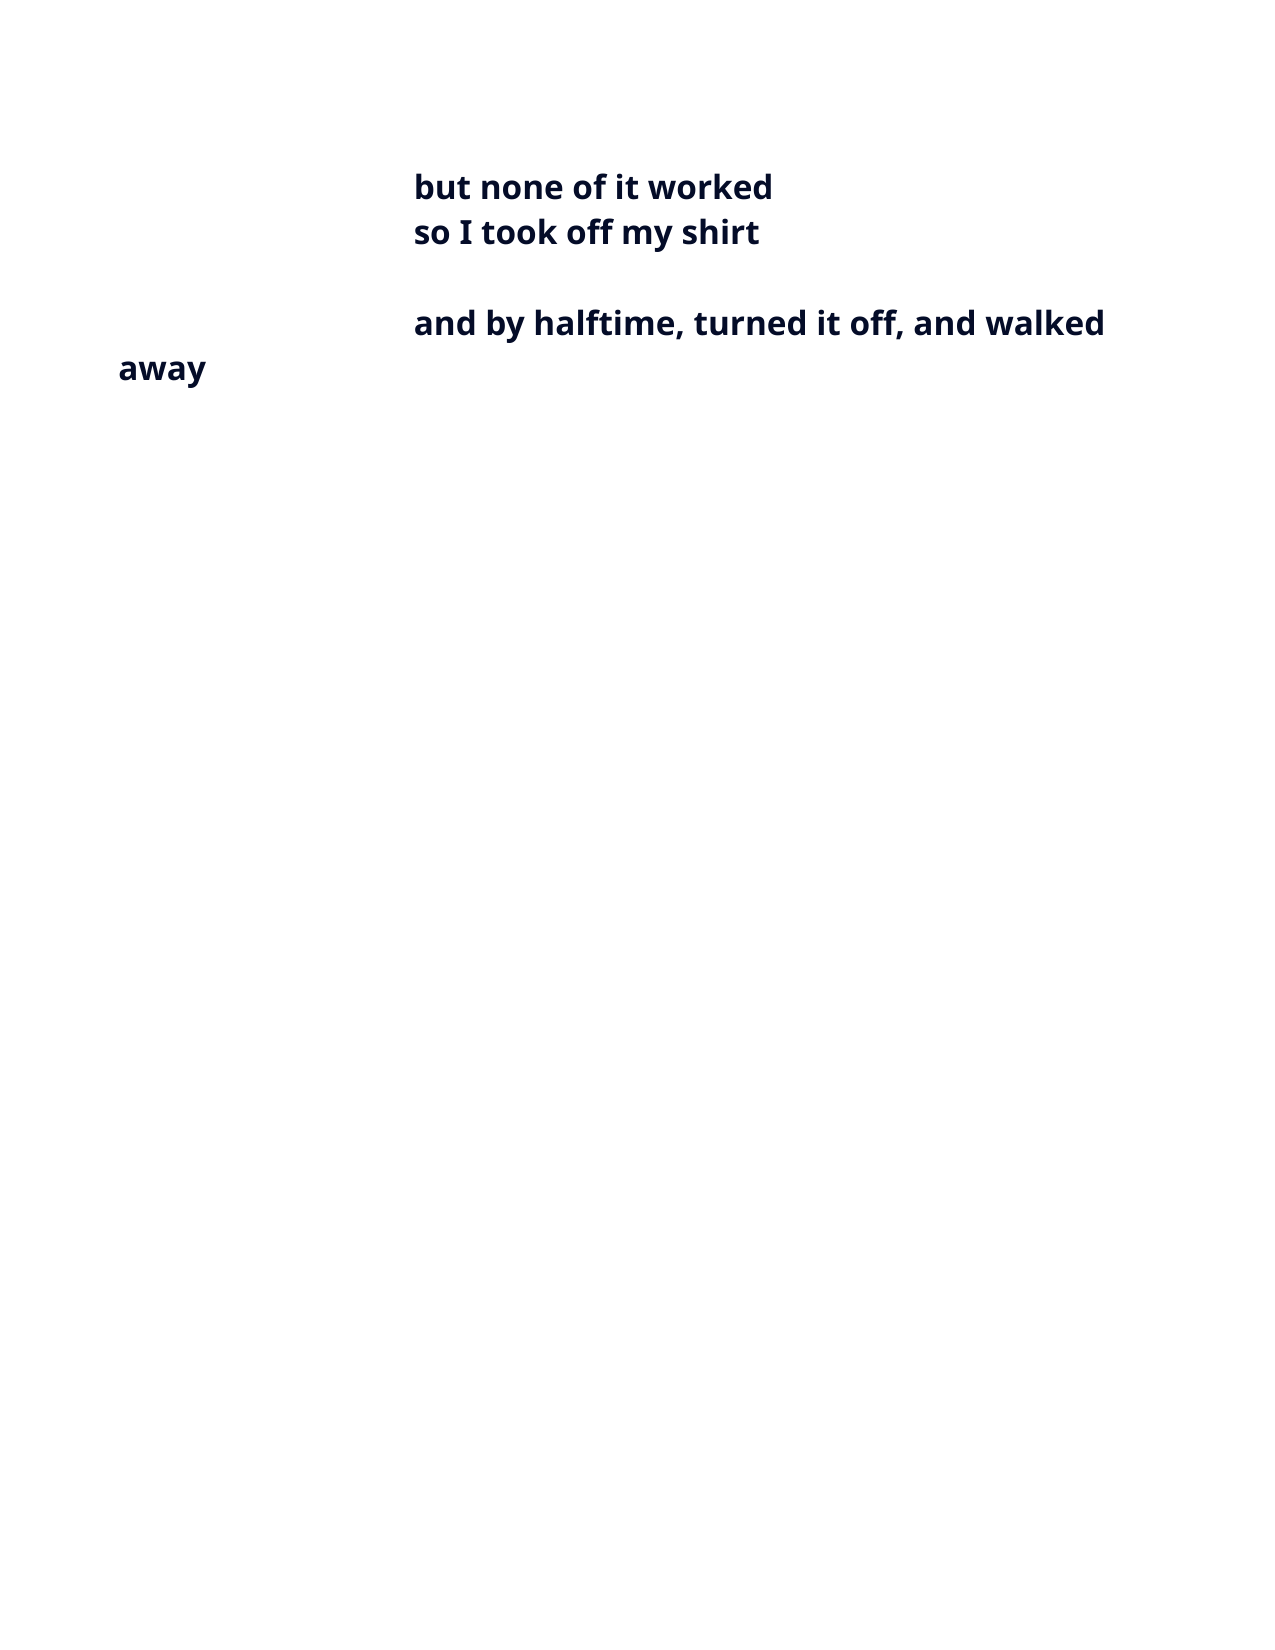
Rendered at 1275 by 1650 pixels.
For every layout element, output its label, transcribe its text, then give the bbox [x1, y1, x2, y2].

text so I took off my shirt [118, 209, 1157, 254]
text but none of it worked [118, 163, 1157, 209]
text and by halftime, turned it off, and walked away [118, 300, 1157, 391]
